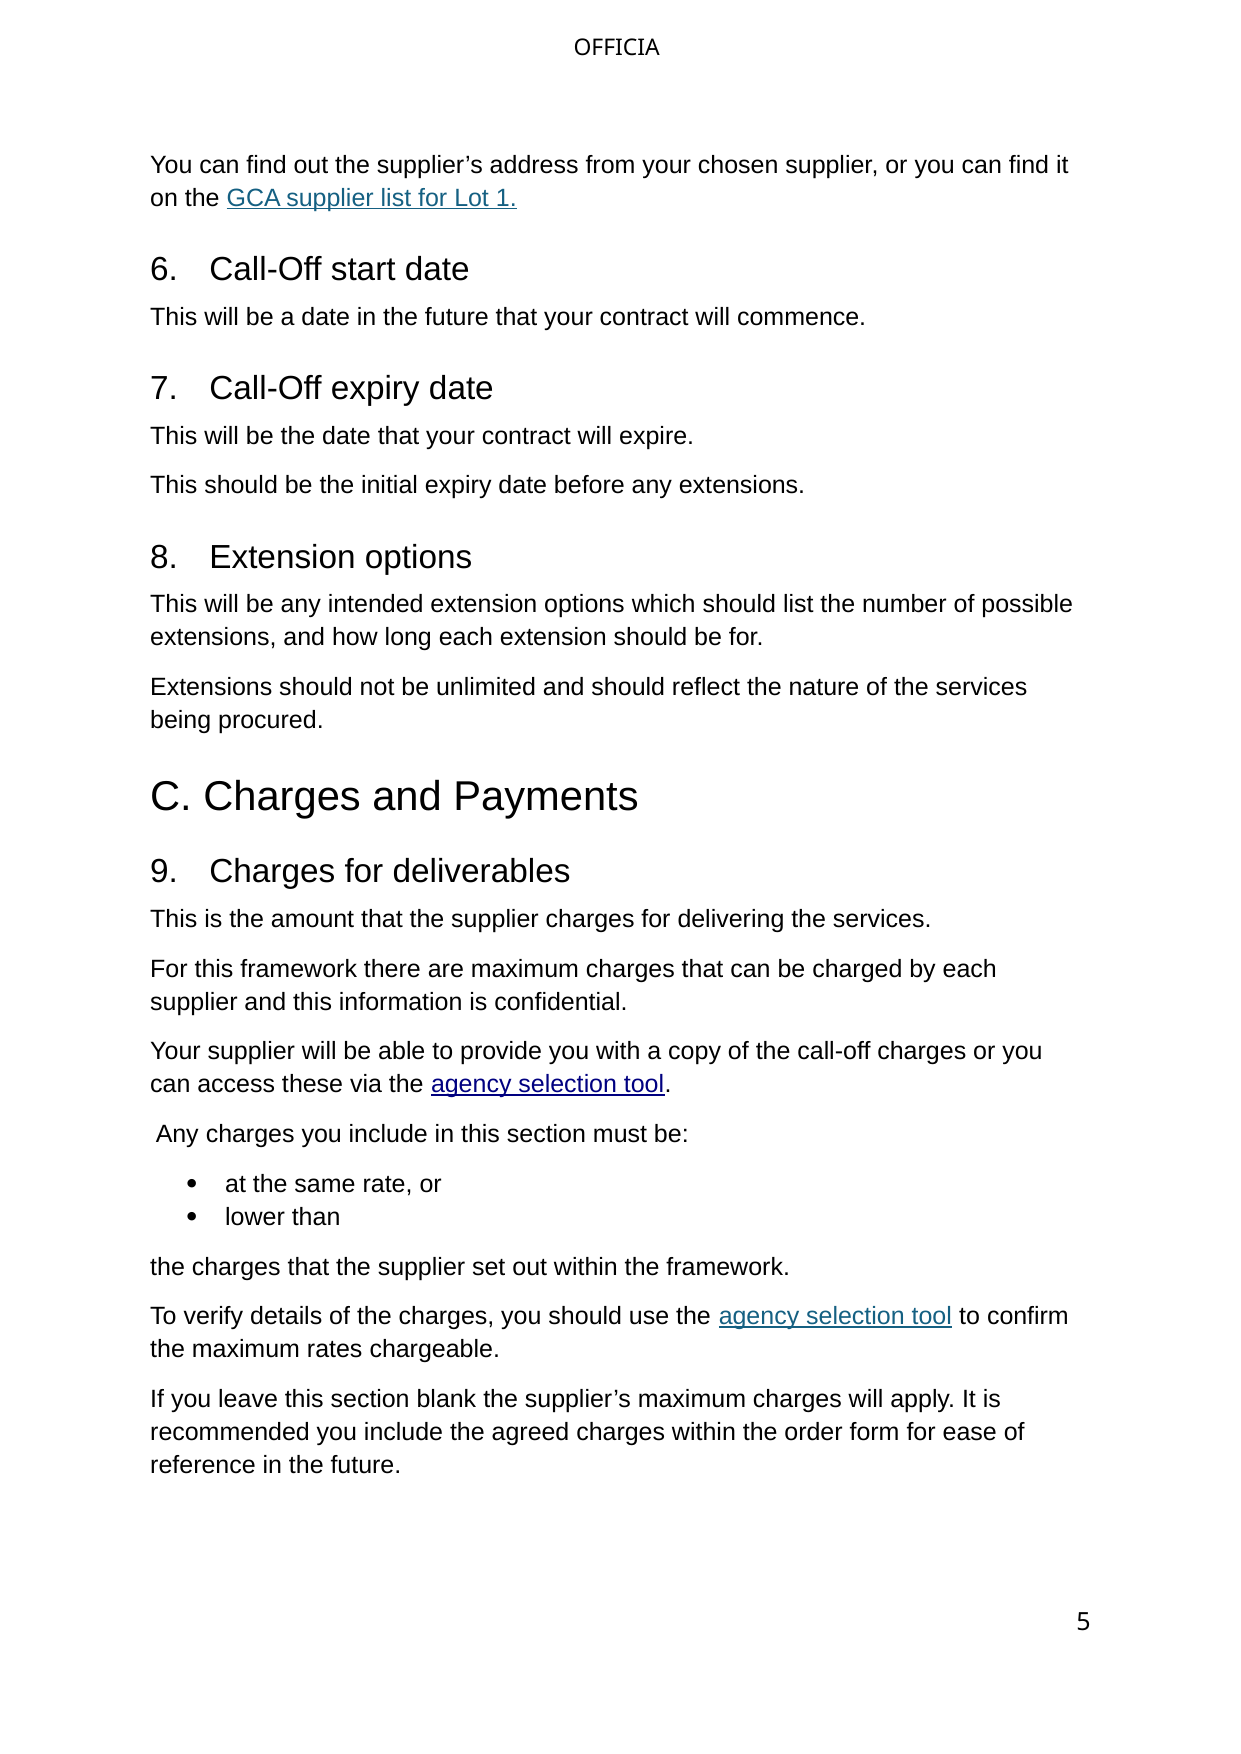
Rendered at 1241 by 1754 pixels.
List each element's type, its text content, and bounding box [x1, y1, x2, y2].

text Any charges you include in this section must be: [150, 1119, 1090, 1148]
text This is the amount that the supplier charges for delivering the services. [150, 904, 1090, 933]
text If you leave this section blank the supplier’s maximum charges will apply. It is recommended you include the agreed charges within the order form for ease of reference in the future. [150, 1384, 1090, 1479]
subtitle Call-Off expiry date [150, 368, 1090, 407]
text This should be the initial expiry date before any extensions. [150, 470, 1090, 499]
text You can find out the supplier’s address from your chosen supplier, or you can find it on the GCA supplier list for Lot 1. [150, 150, 1090, 212]
text This will be a date in the future that your contract will commence. [150, 302, 1090, 331]
list at the same rate, or [187, 1169, 1090, 1198]
subtitle Charges for deliverables [150, 851, 1090, 890]
text For this framework there are maximum charges that can be charged by each supplier and this information is confidential. [150, 954, 1090, 1015]
subtitle C. Charges and Payments [150, 771, 1090, 819]
subtitle Extension options [150, 537, 1090, 575]
text To verify details of the charges, you should use the agency selection tool to confirm the maximum rates chargeable. [150, 1301, 1090, 1363]
list lower than [187, 1202, 1090, 1231]
text This will be the date that your contract will expire. [150, 421, 1090, 449]
text the charges that the supplier set out within the framework. [150, 1252, 1090, 1280]
text This will be any intended extension options which should list the number of possible extensions, and how long each extension should be for. [150, 589, 1090, 651]
text Extensions should not be unlimited and should reflect the nature of the services being procured. [150, 672, 1090, 734]
text Your supplier will be able to provide you with a copy of the call-off charges or you can access these via the agency selection tool. [150, 1036, 1090, 1098]
subtitle Call-Off start date [150, 249, 1090, 288]
